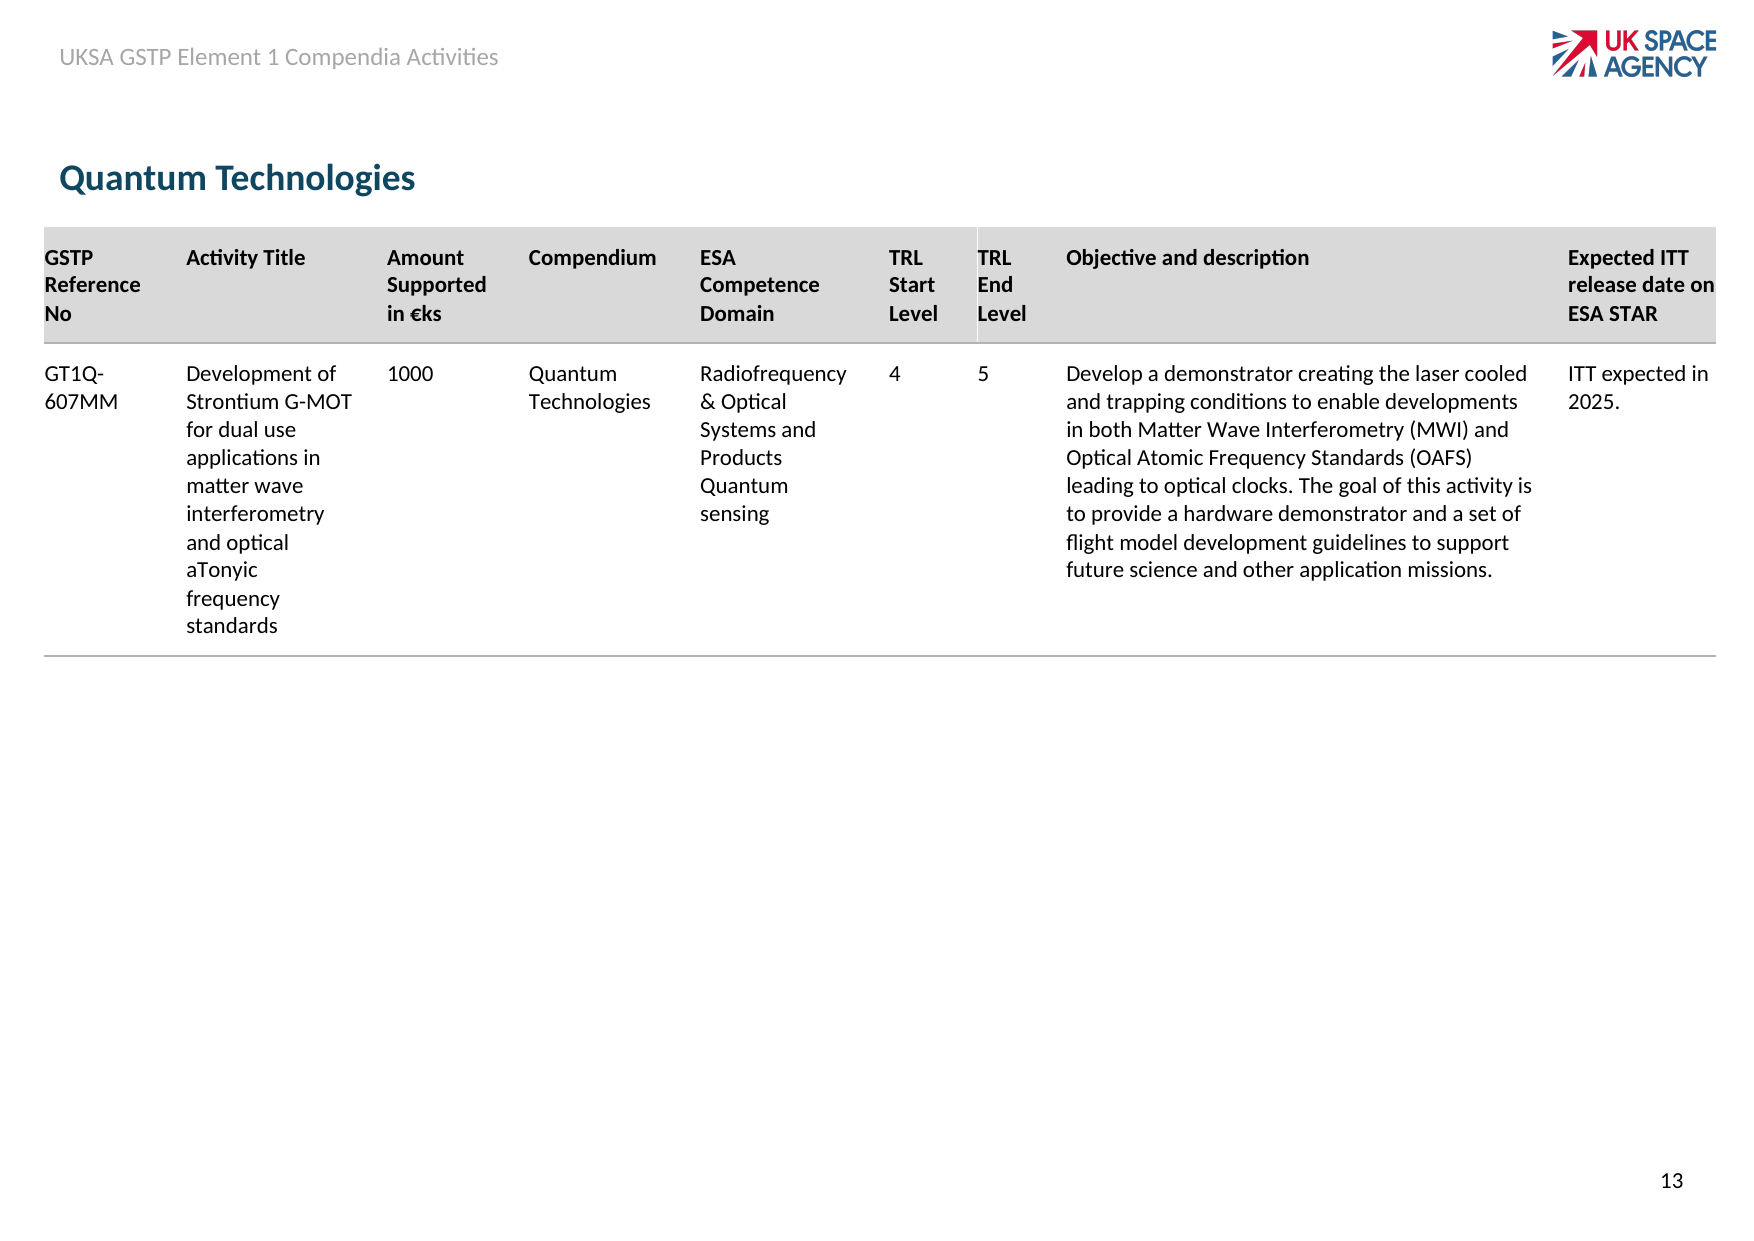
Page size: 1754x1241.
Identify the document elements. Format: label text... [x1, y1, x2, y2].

table_header Activity Title [186, 227, 387, 342]
table_cell 1000 [387, 344, 529, 655]
table_cell Develop a demonstrator creating the laser cooled and trapping conditions to enable developments in both Matter Wave Interferometry (MWI) and Optical Atomic Frequency Standards (OAFS) leading to optical clocks. The goal of this activity is to provide a hardware demonstrator and a set of flight model development guidelines to support future science and other application missions. [1066, 344, 1568, 655]
table_header TRL Start Level [889, 227, 977, 342]
table_cell 5 [978, 344, 1066, 655]
table_cell Quantum Technologies [529, 344, 700, 655]
subtitle Quantum Technologies [59, 154, 1683, 200]
table_header TRL End Level [978, 227, 1066, 342]
table_header Objective and description [1066, 227, 1568, 342]
table_cell ITT expected in 2025. [1568, 344, 1716, 655]
table_header ESA Competence Domain [700, 227, 889, 342]
table_header Expected ITT release date on ESA STAR [1568, 227, 1716, 342]
table_cell Development of Strontium G-MOT for dual use applications in matter wave interferometry and optical aTonyic frequency standards [186, 344, 387, 655]
table_header Amount Supported in €ks [387, 227, 529, 342]
table_cell 4 [889, 344, 977, 655]
table_header GSTP Reference No [44, 227, 186, 342]
table_cell GT1Q-607MM [44, 344, 186, 655]
table_cell Radiofrequency & Optical Systems and Products Quantum sensing [700, 344, 889, 655]
table_header Compendium [529, 227, 700, 342]
